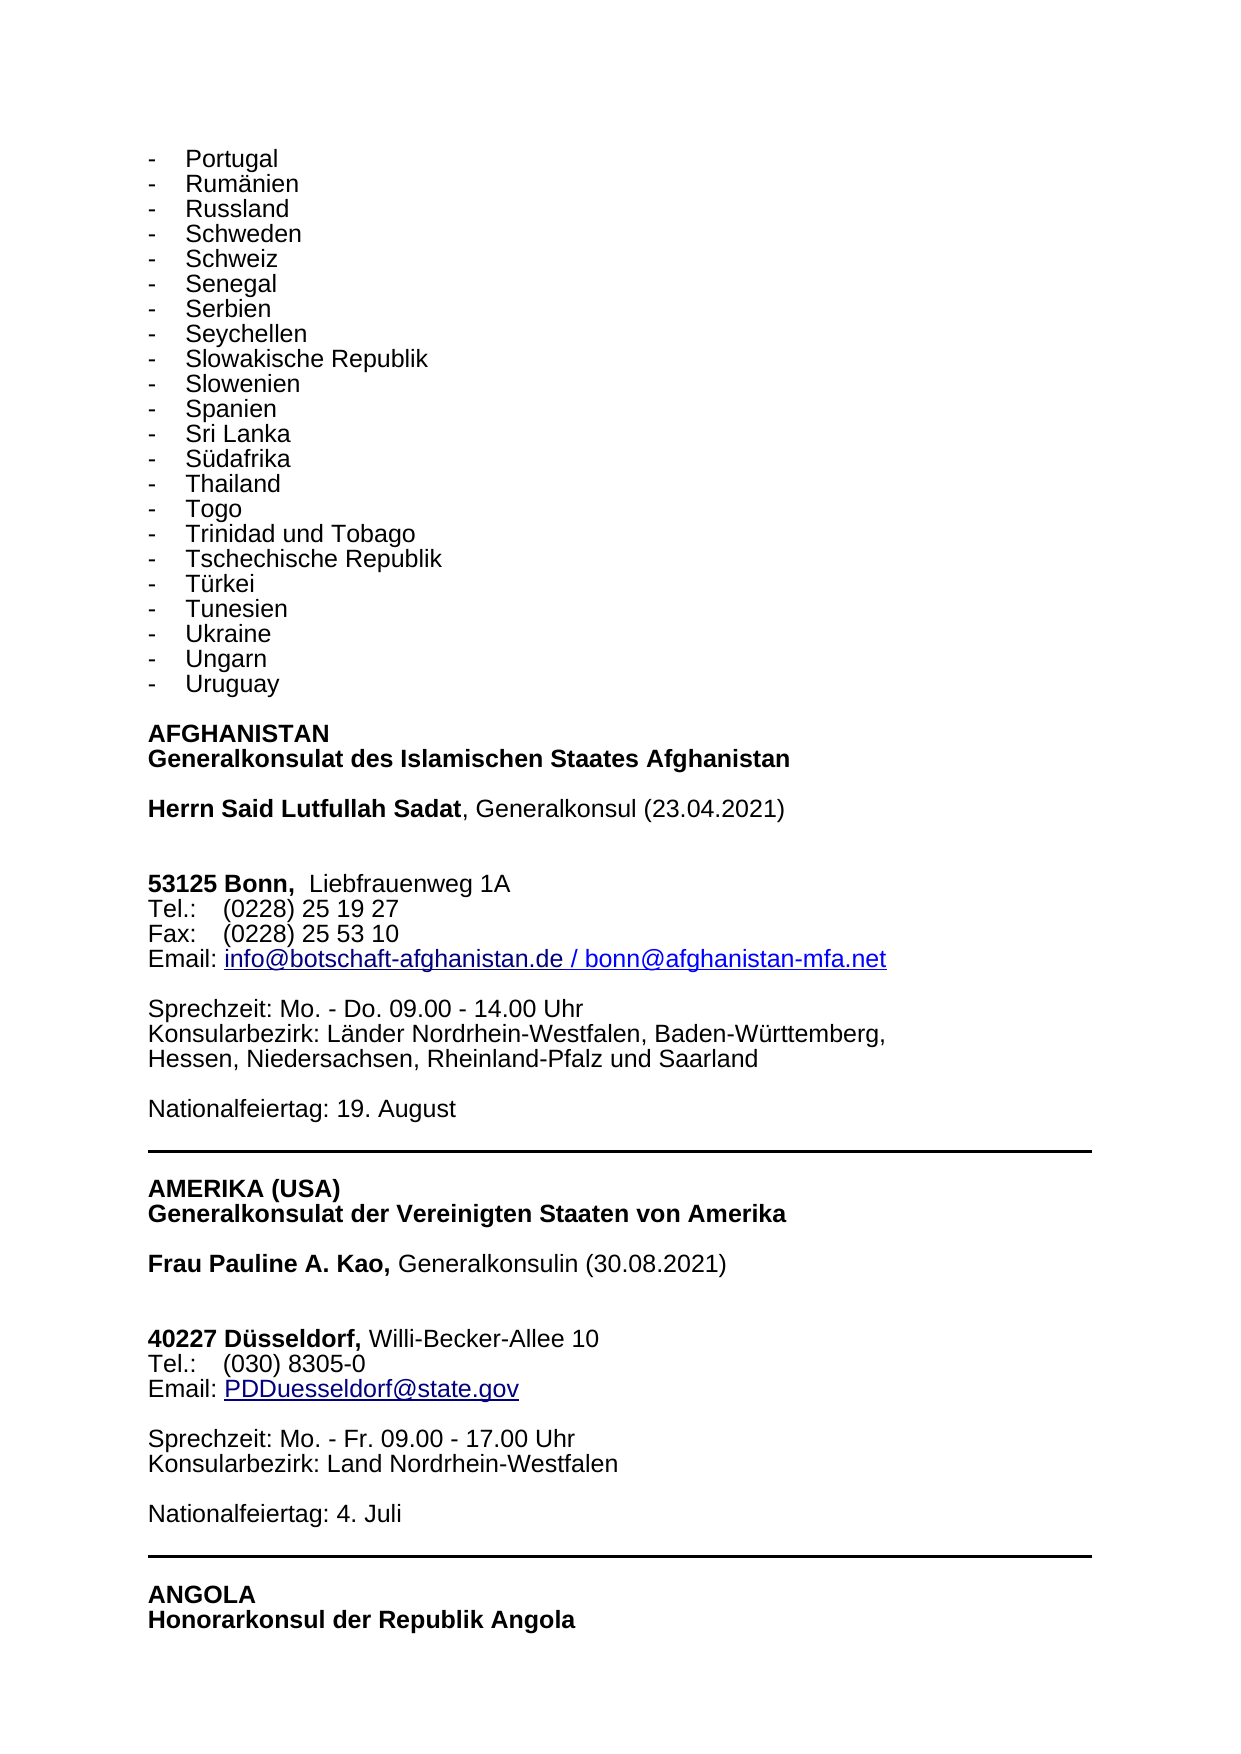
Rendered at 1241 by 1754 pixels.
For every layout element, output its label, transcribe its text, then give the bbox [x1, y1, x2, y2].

text Konsularbezirk: Länder Nordrhein-Westfalen, Baden-Württemberg, [148, 1023, 1092, 1048]
list Schweiz [148, 248, 1092, 273]
text Email: PDDuesseldorf@state.gov [148, 1378, 1092, 1403]
text Email: info@botschaft-afghanistan.de / bonn@afghanistan-mfa.net [148, 948, 1092, 973]
list Sri Lanka [148, 423, 1092, 448]
text Tel.: (030) 8305-0 [148, 1353, 1092, 1378]
text AMERIKA (USA) [148, 1178, 1092, 1203]
list Uruguay [148, 673, 1092, 698]
list Slowakische Republik [148, 348, 1092, 373]
text Nationalfeiertag: 4. Juli [148, 1503, 1092, 1528]
list Serbien [148, 298, 1092, 323]
text Nationalfeiertag: 19. August [148, 1098, 1092, 1123]
text Konsularbezirk: Land Nordrhein-Westfalen [148, 1453, 1092, 1478]
list Schweden [148, 223, 1092, 248]
list Südafrika [148, 448, 1092, 473]
list Ukraine [148, 623, 1092, 648]
list Russland [148, 198, 1092, 223]
text Generalkonsulat des Islamischen Staates Afghanistan [148, 748, 1092, 773]
text Generalkonsulat der Vereinigten Staaten von Amerika [148, 1203, 1092, 1228]
list Thailand [148, 473, 1092, 498]
list Spanien [148, 398, 1092, 423]
list Senegal [148, 273, 1092, 298]
text AFGHANISTAN [148, 723, 1092, 748]
list Türkei [148, 573, 1092, 598]
list Tunesien [148, 598, 1092, 623]
list Ungarn [148, 648, 1092, 673]
list Rumänien [148, 173, 1092, 198]
text Honorarkonsul der Republik Angola [148, 1608, 1092, 1633]
text Hessen, Niedersachsen, Rheinland-Pfalz und Saarland [148, 1048, 1092, 1073]
text 53125 Bonn, Liebfrauenweg 1A [148, 873, 1092, 898]
text Sprechzeit: Mo. - Fr. 09.00 - 17.00 Uhr [148, 1428, 1092, 1453]
list Togo [148, 498, 1092, 523]
text Tel.: (0228) 25 19 27 [148, 898, 1092, 923]
list Seychellen [148, 323, 1092, 348]
list Portugal [148, 148, 1092, 173]
list Tschechische Republik [148, 548, 1092, 573]
list Trinidad und Tobago [148, 523, 1092, 548]
text 40227 Düsseldorf, Willi-Becker-Allee 10 [148, 1328, 1092, 1353]
text Herrn Said Lutfullah Sadat, Generalkonsul (23.04.2021) [148, 798, 1092, 823]
text Fax: (0228) 25 53 10 [148, 923, 1092, 948]
text Frau Pauline A. Kao, Generalkonsulin (30.08.2021) [148, 1253, 1092, 1278]
text ANGOLA [148, 1583, 1092, 1608]
text Sprechzeit: Mo. - Do. 09.00 - 14.00 Uhr [148, 998, 1092, 1023]
list Slowenien [148, 373, 1092, 398]
